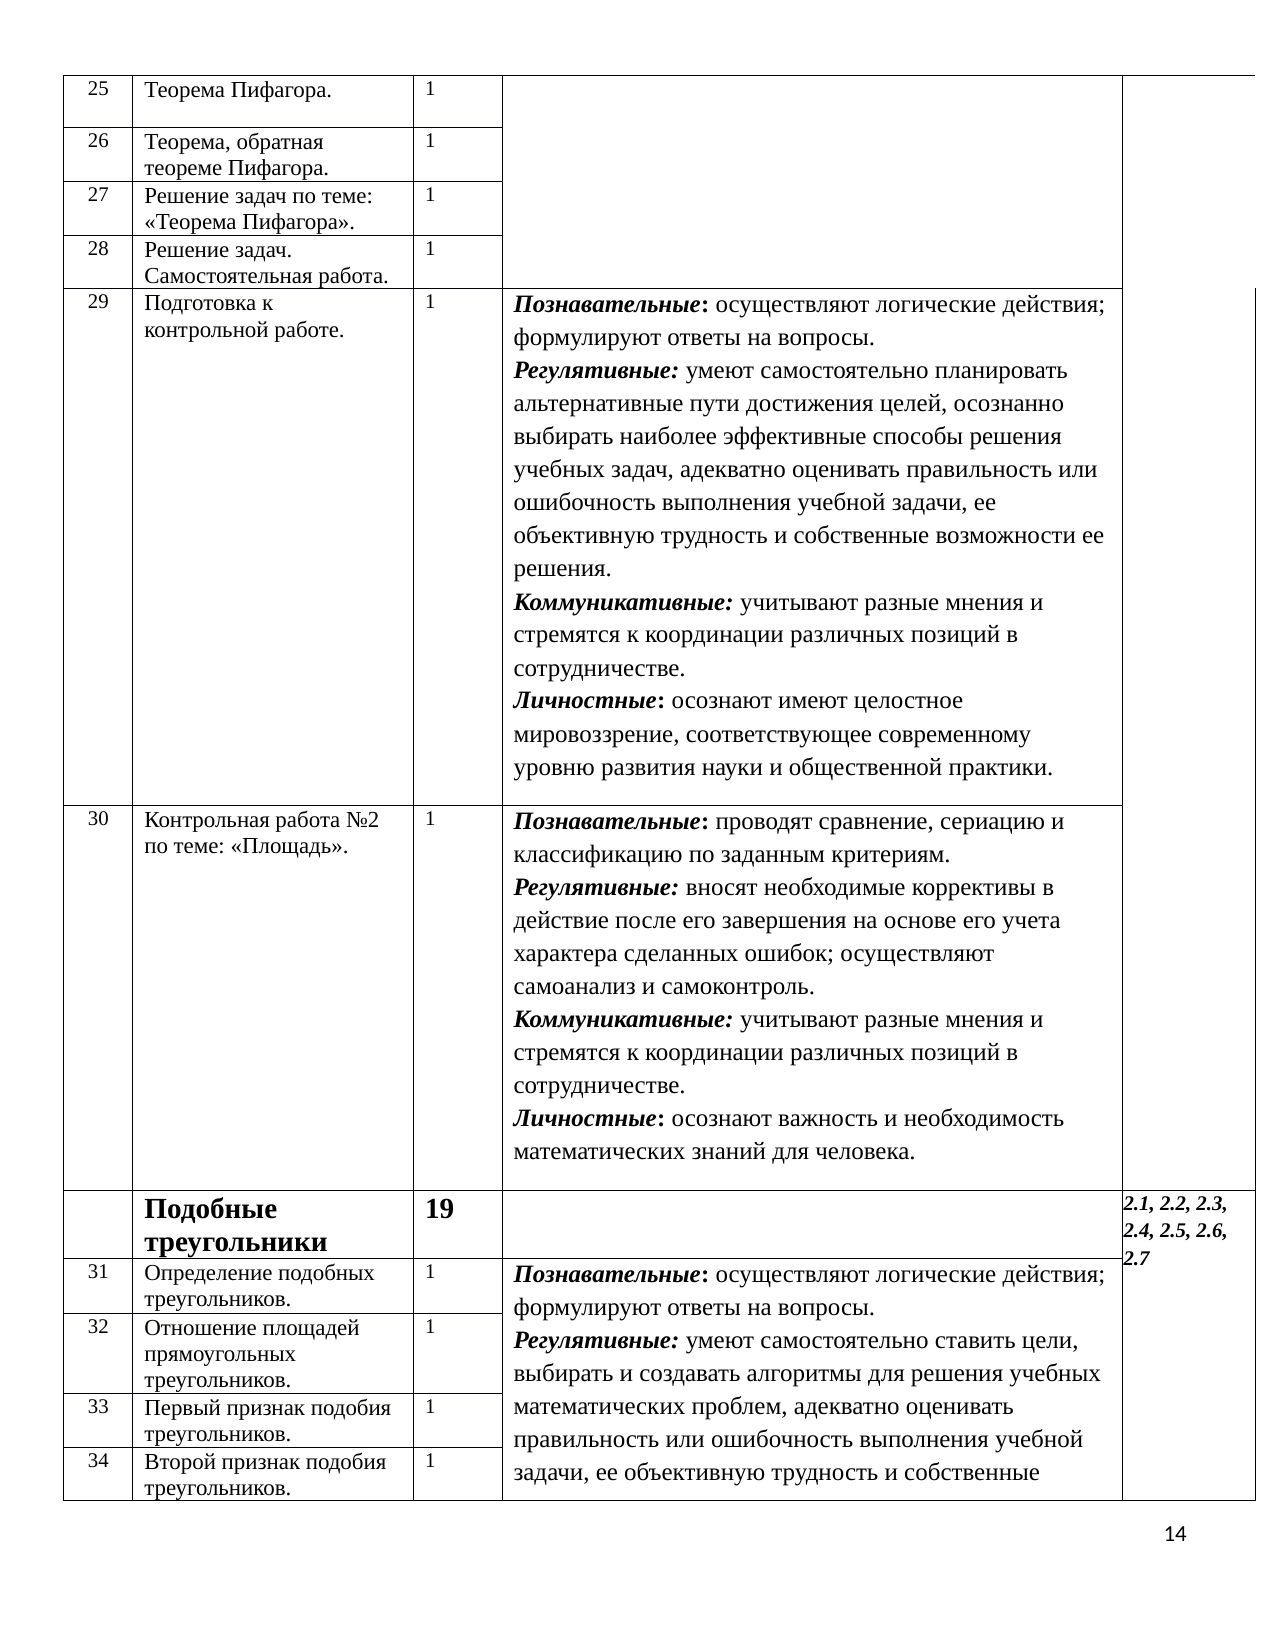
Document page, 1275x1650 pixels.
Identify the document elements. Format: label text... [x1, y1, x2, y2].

table_cell 25 [64, 76, 132, 127]
table_cell Первый признак подобия треугольников. [133, 1394, 413, 1447]
table_cell [1256, 1393, 1275, 1447]
table_cell Определение подобных треугольников. [133, 1259, 413, 1313]
table_cell 31 [64, 1259, 132, 1313]
table_cell 27 [64, 182, 132, 234]
table_cell [1256, 1190, 1275, 1258]
table_cell [59, 181, 63, 234]
table_cell 30 [64, 806, 132, 1190]
table_cell [1123, 76, 1255, 288]
table_cell [1255, 181, 1275, 234]
table_cell Познавательные: проводят сравнение, сериацию и классификацию по заданным критериям. Регулятивные: вносят необходимые коррективы в действие после его завершения на основе его учета характера сделанных ошибок; осуществляют самоанализ и самоконтроль. Коммуникативные: учитывают разные мнения и стремятся к координации различных позиций в сотрудничестве. Личностные: осознают важность и необходимость математических знаний для человека. [503, 806, 1122, 1190]
table_cell [1255, 127, 1275, 181]
table_cell 33 [64, 1394, 132, 1447]
table_cell 1 [414, 806, 502, 1190]
table_cell [1255, 235, 1275, 288]
table_cell [59, 127, 63, 181]
table_cell Подготовка к контрольной работе. [133, 289, 413, 805]
table_cell [1256, 288, 1275, 805]
table_cell [59, 1313, 63, 1393]
table_cell 28 [64, 236, 132, 288]
table_cell [59, 288, 63, 805]
table_cell Познавательные: осуществляют логические действия; формулируют ответы на вопросы. Регулятивные: умеют самостоятельно ставить цели, выбирать и создавать алгоритмы для решения учебных математических проблем, адекватно оценивать правильность или ошибочность выполнения учебной задачи, ее объективную трудность и собственные [503, 1259, 1122, 1500]
table_cell 1 [414, 76, 502, 127]
table_cell 1 [414, 1394, 502, 1447]
table_cell Второй признак подобия треугольников. [133, 1448, 413, 1500]
table_cell [1256, 805, 1275, 1190]
table_cell Решение задач. Самостоятельная работа. [133, 236, 413, 288]
table_cell 29 [64, 289, 132, 805]
table_cell [59, 1447, 63, 1500]
table_cell [59, 235, 63, 288]
table_cell Контрольная работа №2 по теме: «Площадь». [133, 806, 413, 1190]
table_cell 1 [414, 1314, 502, 1393]
table_cell 1 [414, 128, 502, 181]
table_cell [59, 1190, 63, 1258]
table_cell [1123, 288, 1255, 1190]
table_cell 1 [414, 1448, 502, 1500]
table_cell [1256, 1447, 1275, 1500]
table_cell 32 [64, 1314, 132, 1393]
table_cell [1256, 1258, 1275, 1313]
table_cell Подобные треугольники [133, 1191, 413, 1258]
table_cell [1256, 1313, 1275, 1393]
table_cell Отношение площадей прямоугольных треугольников. [133, 1314, 413, 1393]
table_cell [503, 1191, 1122, 1258]
table_cell 19 [414, 1191, 502, 1258]
table_cell Познавательные: осуществляют логические действия; формулируют ответы на вопросы. Регулятивные: умеют самостоятельно планировать альтернативные пути достижения целей, осознанно выбирать наиболее эффективные способы решения учебных задач, адекватно оценивать правильность или ошибочность выполнения учебной задачи, ее объективную трудность и собственные возможности ее решения. Коммуникативные: учитывают разные мнения и стремятся к координации различных позиций в сотрудничестве. Личностные: осознают имеют целостное мировоззрение, соответствующее современному уровню развития науки и общественной практики. [503, 289, 1122, 805]
table_cell [1255, 75, 1275, 127]
table_cell 1 [414, 236, 502, 288]
table_cell 1 [414, 182, 502, 234]
table_cell [503, 76, 1122, 288]
table_cell [59, 1258, 63, 1313]
table_cell Теорема, обратная теореме Пифагора. [133, 128, 413, 181]
table_cell [59, 805, 63, 1190]
table_cell [59, 75, 63, 127]
table_cell Теорема Пифагора. [133, 76, 413, 127]
table_cell 1 [414, 289, 502, 805]
table_cell 26 [64, 128, 132, 181]
table_cell Решение задач по теме: «Теорема Пифагора». [133, 182, 413, 234]
table_cell [59, 1393, 63, 1447]
table_cell 34 [64, 1448, 132, 1500]
table_cell [64, 1191, 132, 1258]
table_cell 2.1, 2.2, 2.3, 2.4, 2.5, 2.6, 2.7 [1123, 1191, 1255, 1500]
table_cell 1 [414, 1259, 502, 1313]
